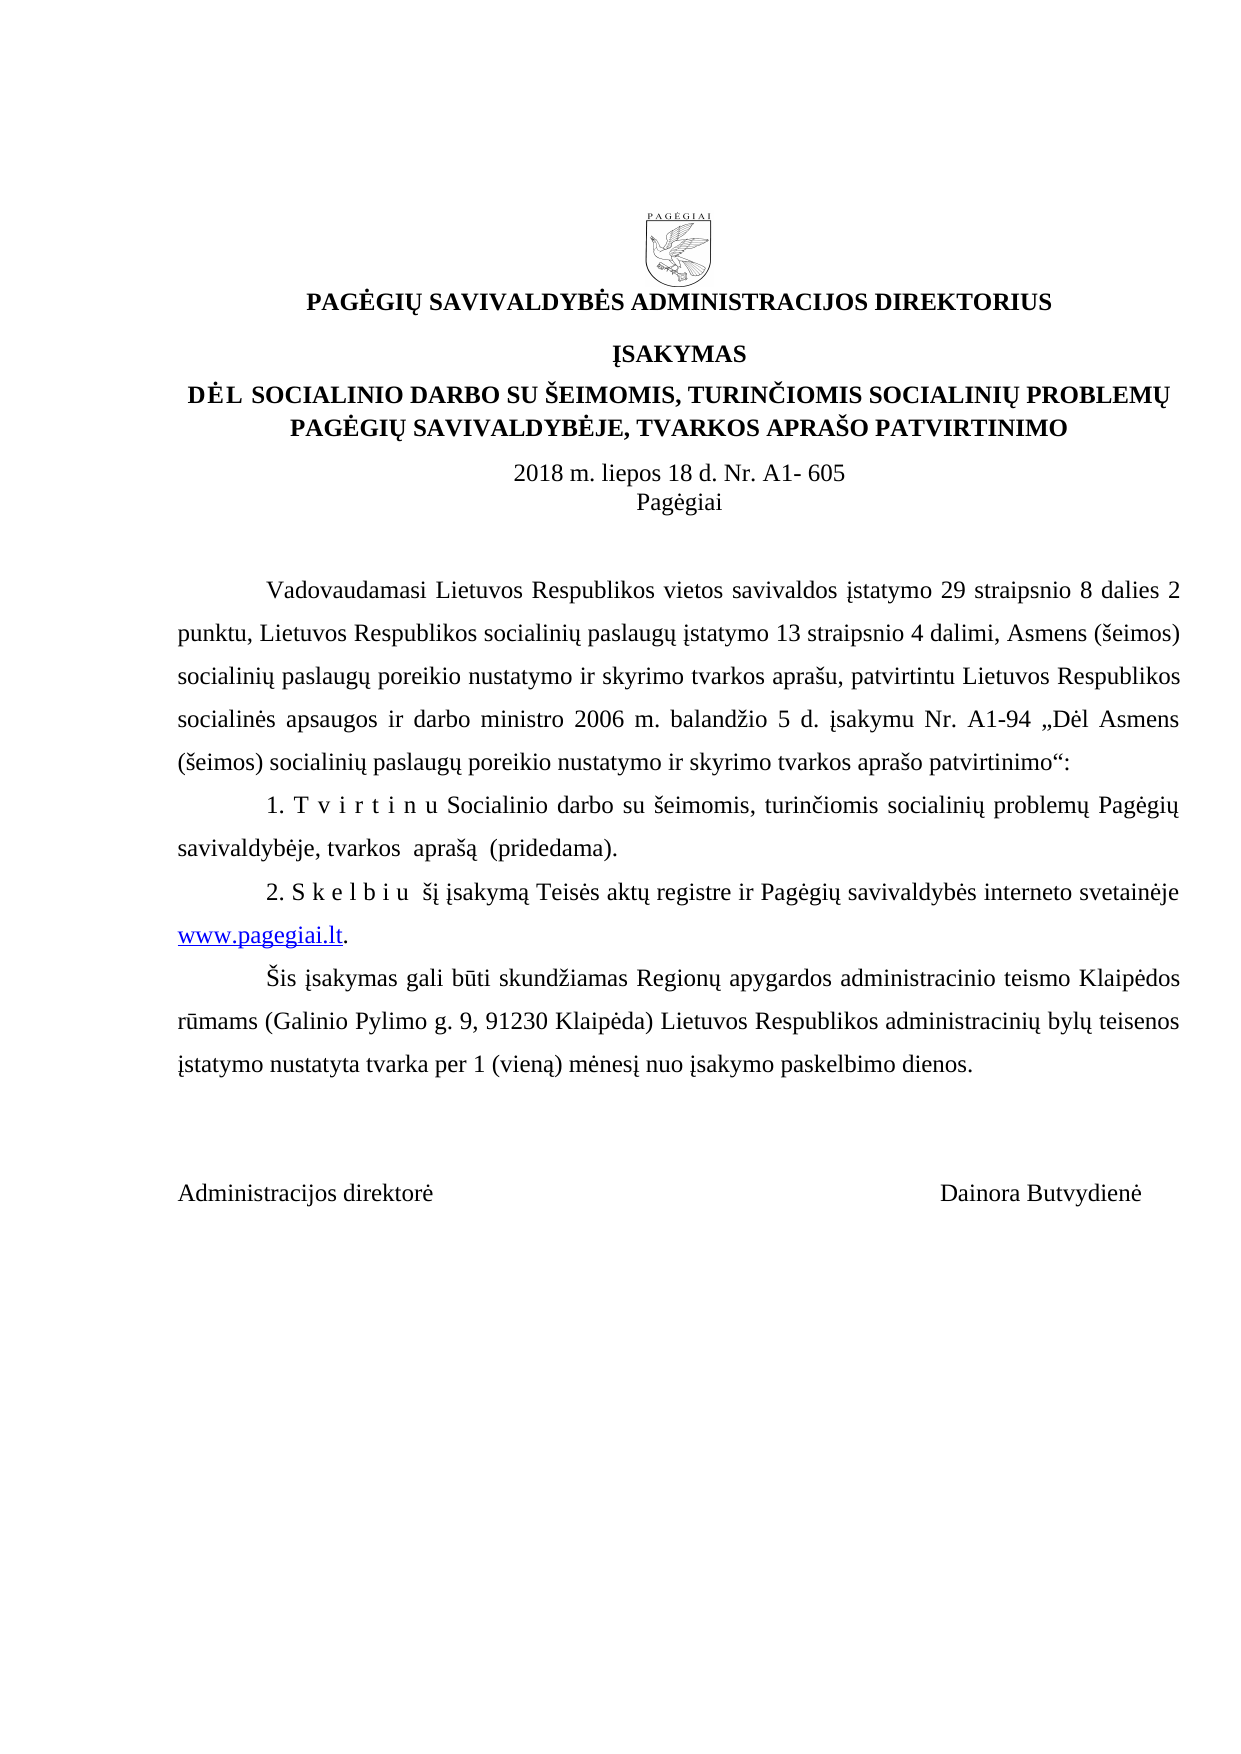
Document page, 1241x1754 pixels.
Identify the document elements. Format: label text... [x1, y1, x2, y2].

text Vadovaudamasi Lietuvos Respublikos vietos savivaldos įstatymo 29 straipsnio 8 dalies 2 punktu, Lietuvos Respublikos socialinių paslaugų įstatymo 13 straipsnio 4 dalimi, Asmens (šeimos) socialinių paslaugų poreikio nustatymo ir skyrimo tvarkos aprašu, patvirtintu Lietuvos Respublikos socialinės apsaugos ir darbo ministro 2006 m. balandžio 5 d. įsakymu Nr. A1-94 „Dėl Asmens (šeimos) socialinių paslaugų poreikio nustatymo ir skyrimo tvarkos aprašo patvirtinimo“: [177, 575, 1181, 776]
text Administracijos direktorė Dainora Butvydienė [177, 1178, 1181, 1207]
text 1. T v i r t i n u Socialinio darbo su šeimomis, turinčiomis socialinių problemų Pagėgių savivaldybėje, tvarkos aprašą (pridedama). [177, 790, 1181, 862]
text 2018 m. liepos 18 d. Nr. A1- 605 [177, 458, 1181, 487]
text 2. S k e l b i u šį įsakymą Teisės aktų registre ir Pagėgių savivaldybės interneto svetainėje www.pagegiai.lt. [177, 877, 1181, 948]
text Pagėgių savivaldybės administracijos direktorius [177, 287, 1181, 316]
text Šis įsakymas gali būti skundžiamas Regionų apygardos administracinio teismo Klaipėdos rūmams (Galinio Pylimo g. 9, 91230 Klaipėda) Lietuvos Respublikos administracinių bylų teisenos įstatymo nustatyta tvarka per 1 (vieną) mėnesį nuo įsakymo paskelbimo dienos. [177, 963, 1181, 1078]
text DĖL SOCIALINIO darbo su ŠEIMOMIS, turinčiomis socialinių problemų pagėgių SAVIVALDYBĖJE, tVARKOS APRAŠO PATVIRTINIMO [177, 380, 1181, 442]
text ĮSAKYMAS [177, 339, 1181, 368]
text Pagėgiai [177, 487, 1181, 516]
